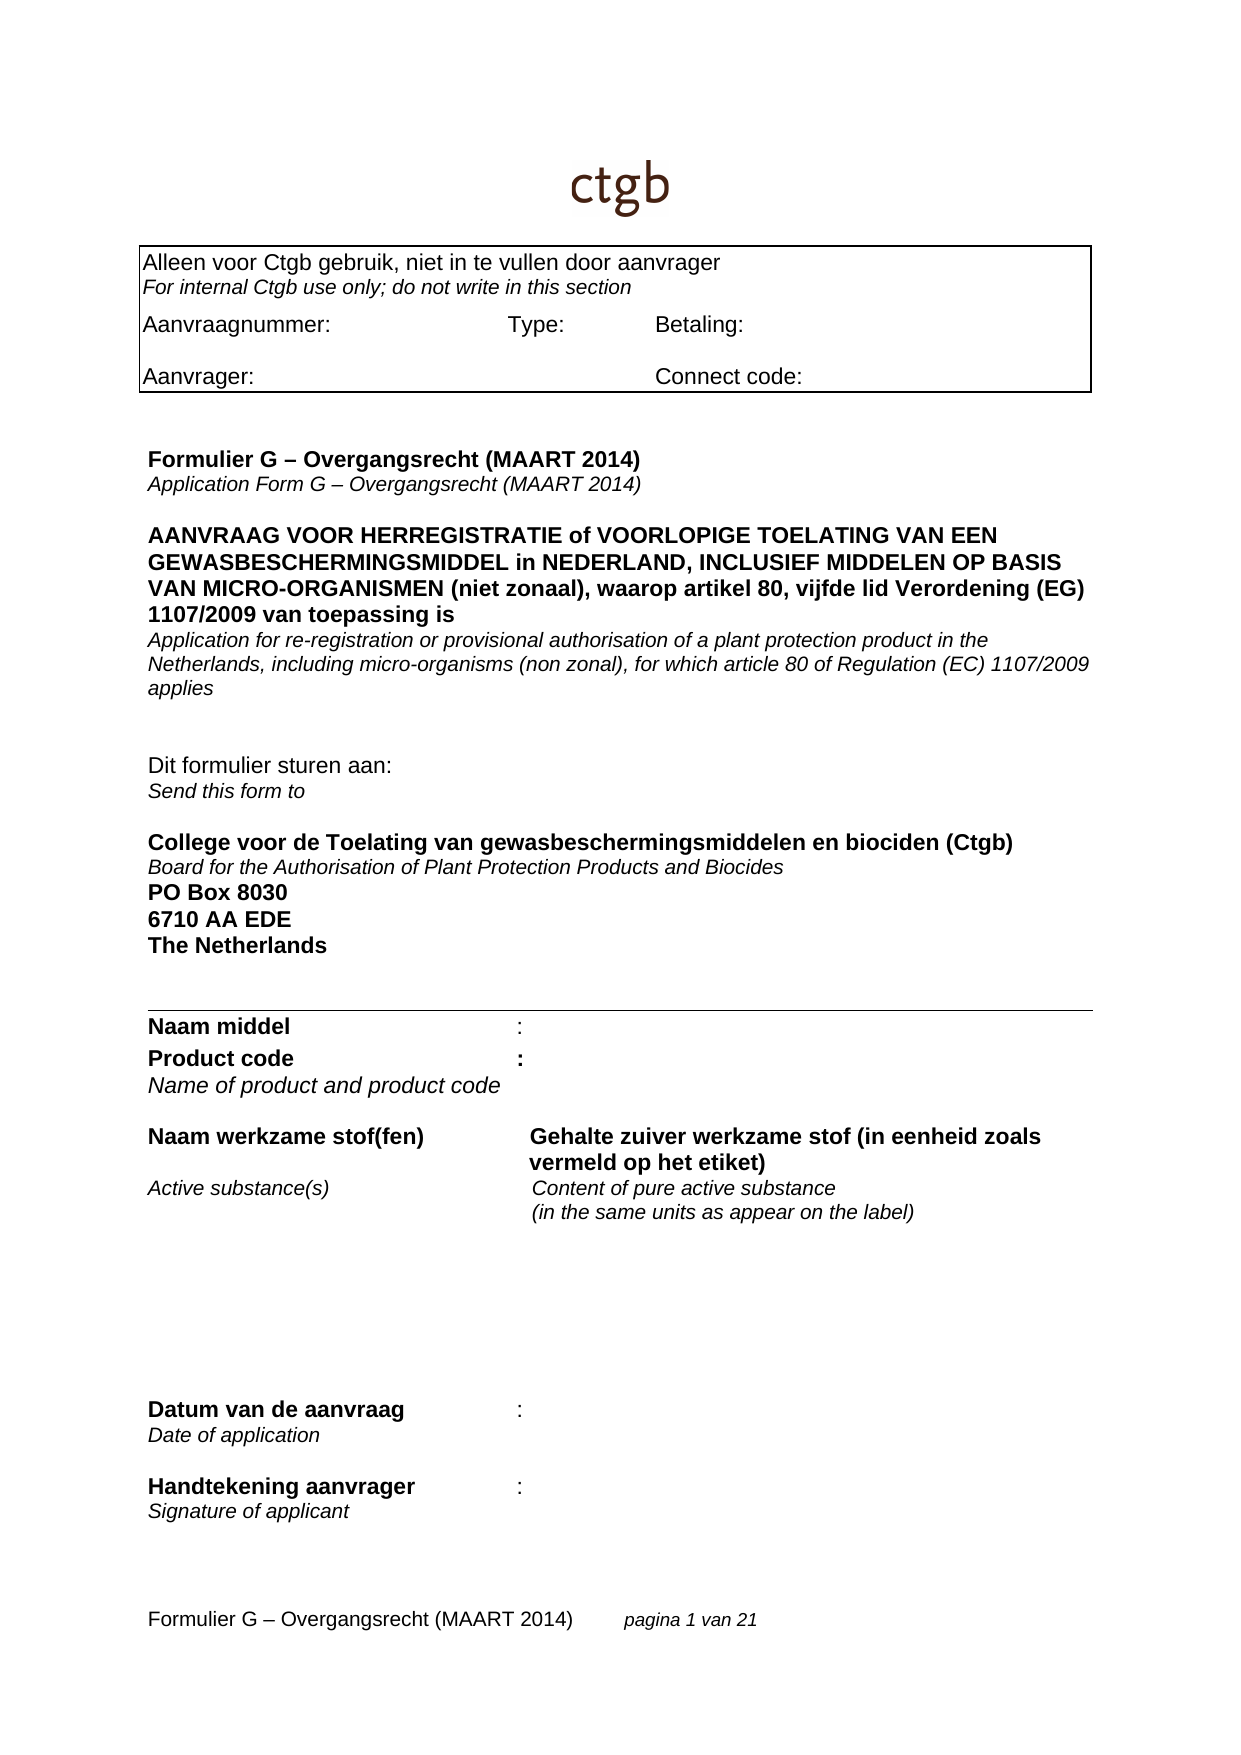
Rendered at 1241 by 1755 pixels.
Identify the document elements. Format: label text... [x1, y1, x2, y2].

text Board for the Authorisation of Plant Protection Products and Biocides [148, 855, 1093, 879]
text Aanvrager: Connect code: [140, 359, 1090, 391]
text Product code : [148, 1045, 1093, 1072]
text Date of application [148, 1422, 1093, 1446]
text Datum van de aanvraag : [148, 1396, 1093, 1422]
text Application Form G – Overgangsrecht (MAART 2014) [148, 472, 1093, 496]
text PO Box 8030 [148, 879, 1093, 906]
text For internal Ctgb use only; do not write in this section [140, 271, 1090, 299]
text Name of product and product code [148, 1072, 1093, 1098]
text AANVRAAG VOOR HERREGISTRATIE of VOORLOPIGE TOELATING VAN EEN GEWASBESCHERMINGSMIDDEL in NEDERLAND, INCLUSIEF MIDDELEN OP BASIS VAN MICRO-ORGANISMEN (niet zonaal), waarop artikel 80, vijfde lid Verordening (EG) 1107/2009 van toepassing is [148, 522, 1093, 628]
text The Netherlands [148, 932, 1093, 958]
text Send this form to [148, 778, 1093, 802]
subtitle Naam middel : [148, 1011, 1093, 1039]
text College voor de Toelating van gewasbeschermingsmiddelen en biociden (Ctgb) [148, 829, 1093, 855]
text (in the same units as appear on the label) [148, 1200, 1093, 1224]
text Formulier G – Overgangsrecht (MAART 2014) [148, 446, 1093, 472]
text Alleen voor Ctgb gebruik, niet in te vullen door aanvrager [140, 247, 1090, 271]
text Dit formulier sturen aan: [148, 752, 1093, 778]
text Active substance(s) Content of pure active substance [148, 1176, 1093, 1200]
text 6710 AA EDE [148, 906, 1093, 932]
picture [571, 160, 669, 217]
text Handtekening aanvrager : [148, 1473, 1093, 1499]
text Application for re-registration or provisional authorisation of a plant protection product in the Netherlands, including micro-organisms (non zonal), for which article 80 of Regulation (EC) 1107/2009 applies [148, 628, 1093, 699]
text Signature of applicant [148, 1499, 1093, 1523]
subtitle Naam werkzame stof(fen) Gehalte zuiver werkzame stof (in eenheid zoals vermeld op het etiket) [148, 1123, 1093, 1176]
text Aanvraagnummer: Type: Betaling: [140, 308, 1090, 338]
